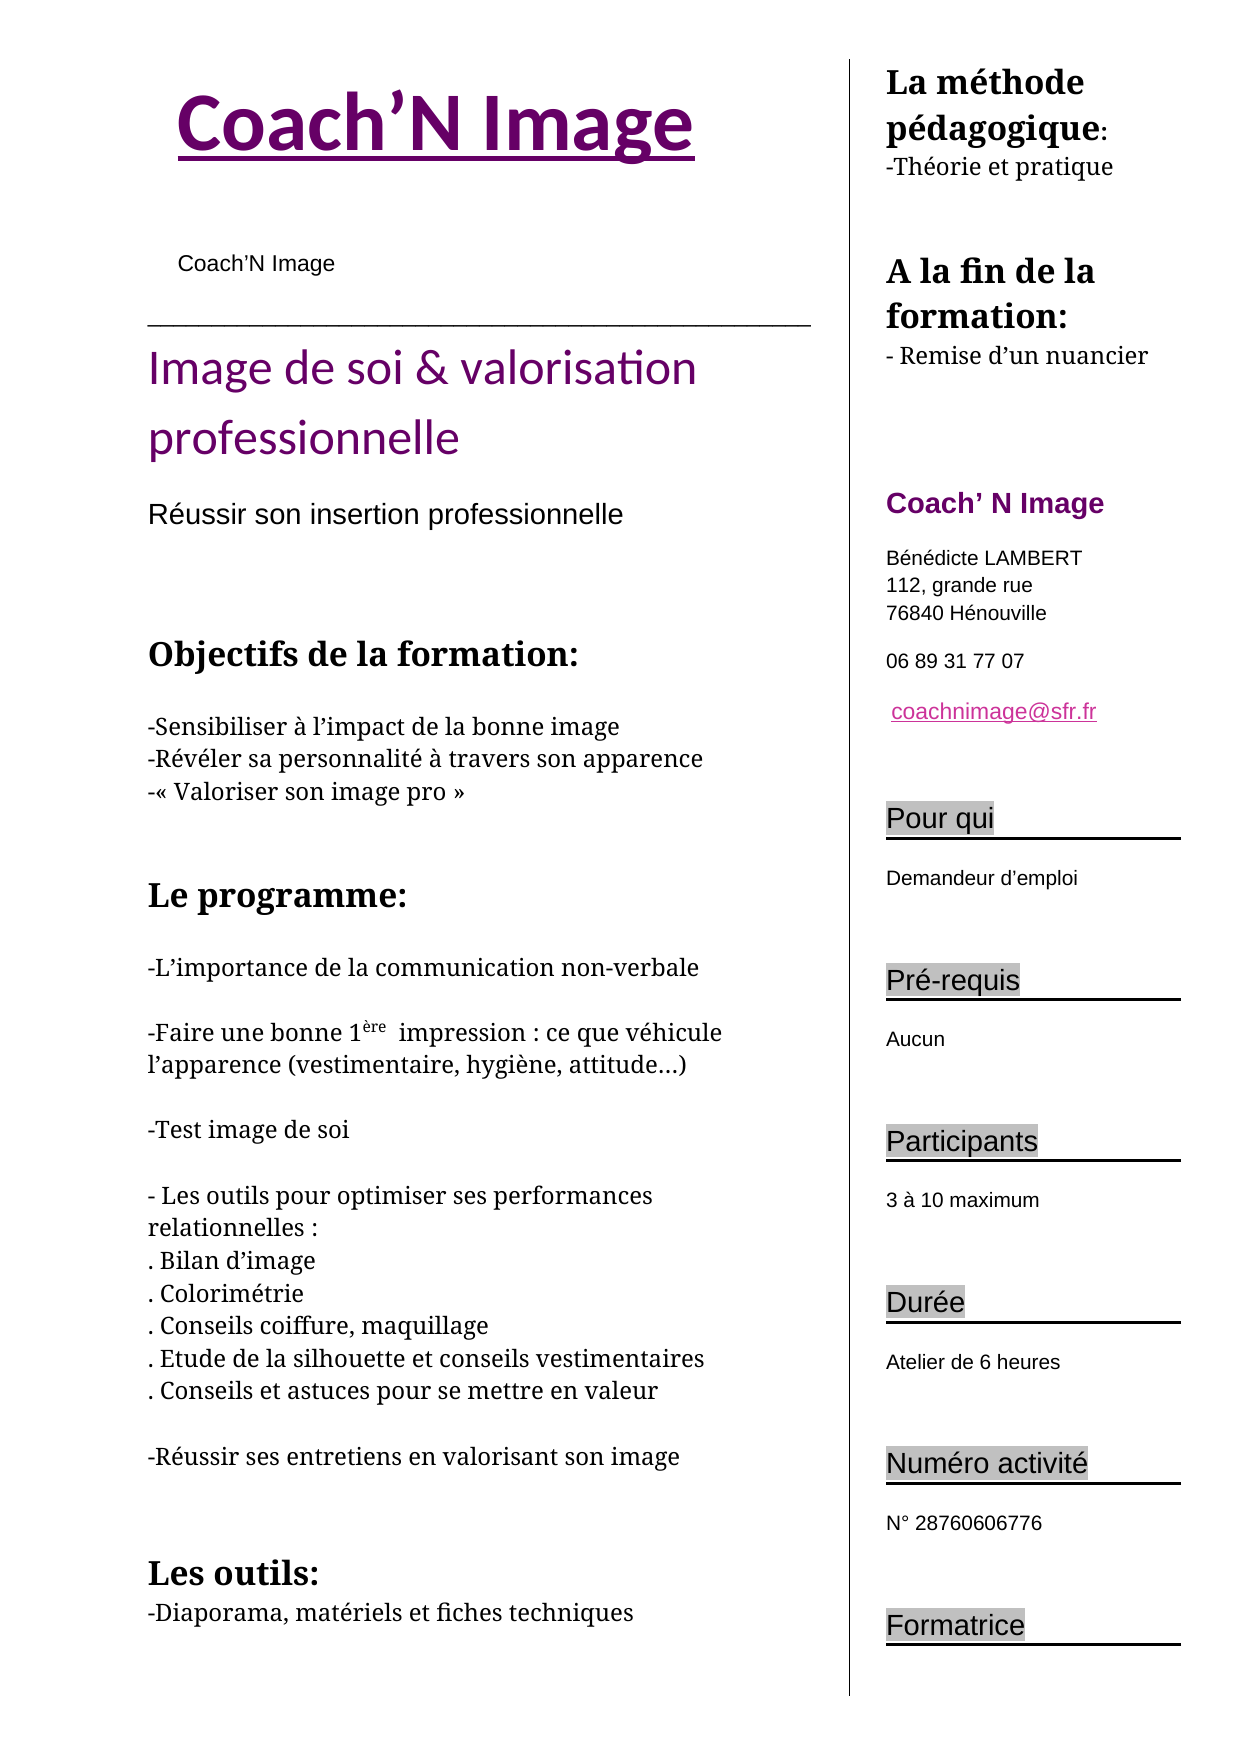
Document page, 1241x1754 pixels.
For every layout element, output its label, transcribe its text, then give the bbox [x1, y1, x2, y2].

text . Etude de la silhouette et conseils vestimentaires [148, 1342, 812, 1374]
text . Conseils et astuces pour se mettre en valeur [148, 1374, 812, 1407]
text Pré-requis [886, 962, 1181, 998]
text . Bilan d’image [148, 1244, 812, 1276]
text -Diaporama, matériels et fiches techniques [148, 1595, 812, 1628]
text Durée [886, 1285, 1181, 1321]
text -Sensibiliser à l’impact de la bonne image [148, 709, 812, 742]
text -Révéler sa personnalité à travers son apparence [148, 742, 812, 774]
text Objectifs de la formation: [148, 631, 812, 677]
text Formatrice [886, 1607, 1181, 1643]
text Bénédicte LAMBERT 112, grande rue 76840 Hénouville [886, 546, 1181, 624]
text Réussir son insertion professionnelle [148, 497, 812, 531]
text Participants [886, 1124, 1181, 1159]
text Numéro activité [886, 1446, 1181, 1482]
text . Conseils coiffure, maquillage [148, 1309, 812, 1342]
text -Test image de soi [148, 1113, 812, 1146]
text 06 89 31 77 07 [886, 649, 1181, 673]
text Aucun [886, 1027, 1181, 1051]
text N° 28760606776 [886, 1511, 1181, 1535]
text Coach’ N Image [886, 486, 1181, 520]
text -Faire une bonne 1ère impression : ce que véhicule l’apparence (vestimentaire, hygiène, attitude…) [148, 1016, 812, 1081]
text Atelier de 6 heures [886, 1349, 1181, 1373]
text coachnimage@sfr.fr [886, 697, 1181, 725]
text Les outils: [148, 1550, 812, 1595]
text Pour qui [886, 801, 1181, 837]
text -« Valoriser son image pro » [148, 774, 812, 807]
text Le programme: [148, 872, 812, 918]
text -Théorie et pratique [886, 150, 1181, 182]
text 3 à 10 maximum [886, 1188, 1181, 1212]
text ____________________________________________________ Image de soi & valorisation professionnelle [148, 301, 812, 467]
text Coach’N Image [177, 218, 812, 276]
text -L’importance de la communication non-verbale [148, 950, 812, 983]
text - Les outils pour optimiser ses performances relationnelles : [148, 1178, 812, 1244]
text A la fin de la formation: [886, 248, 1181, 338]
text Demandeur d’emploi [886, 866, 1181, 890]
text La méthode pédagogique: [886, 59, 1181, 150]
text Coach’N Image [177, 69, 812, 171]
text -Réussir ses entretiens en valorisant son image [148, 1439, 812, 1472]
text . Colorimétrie [148, 1276, 812, 1309]
text - Remise d’un nuancier [886, 338, 1181, 371]
